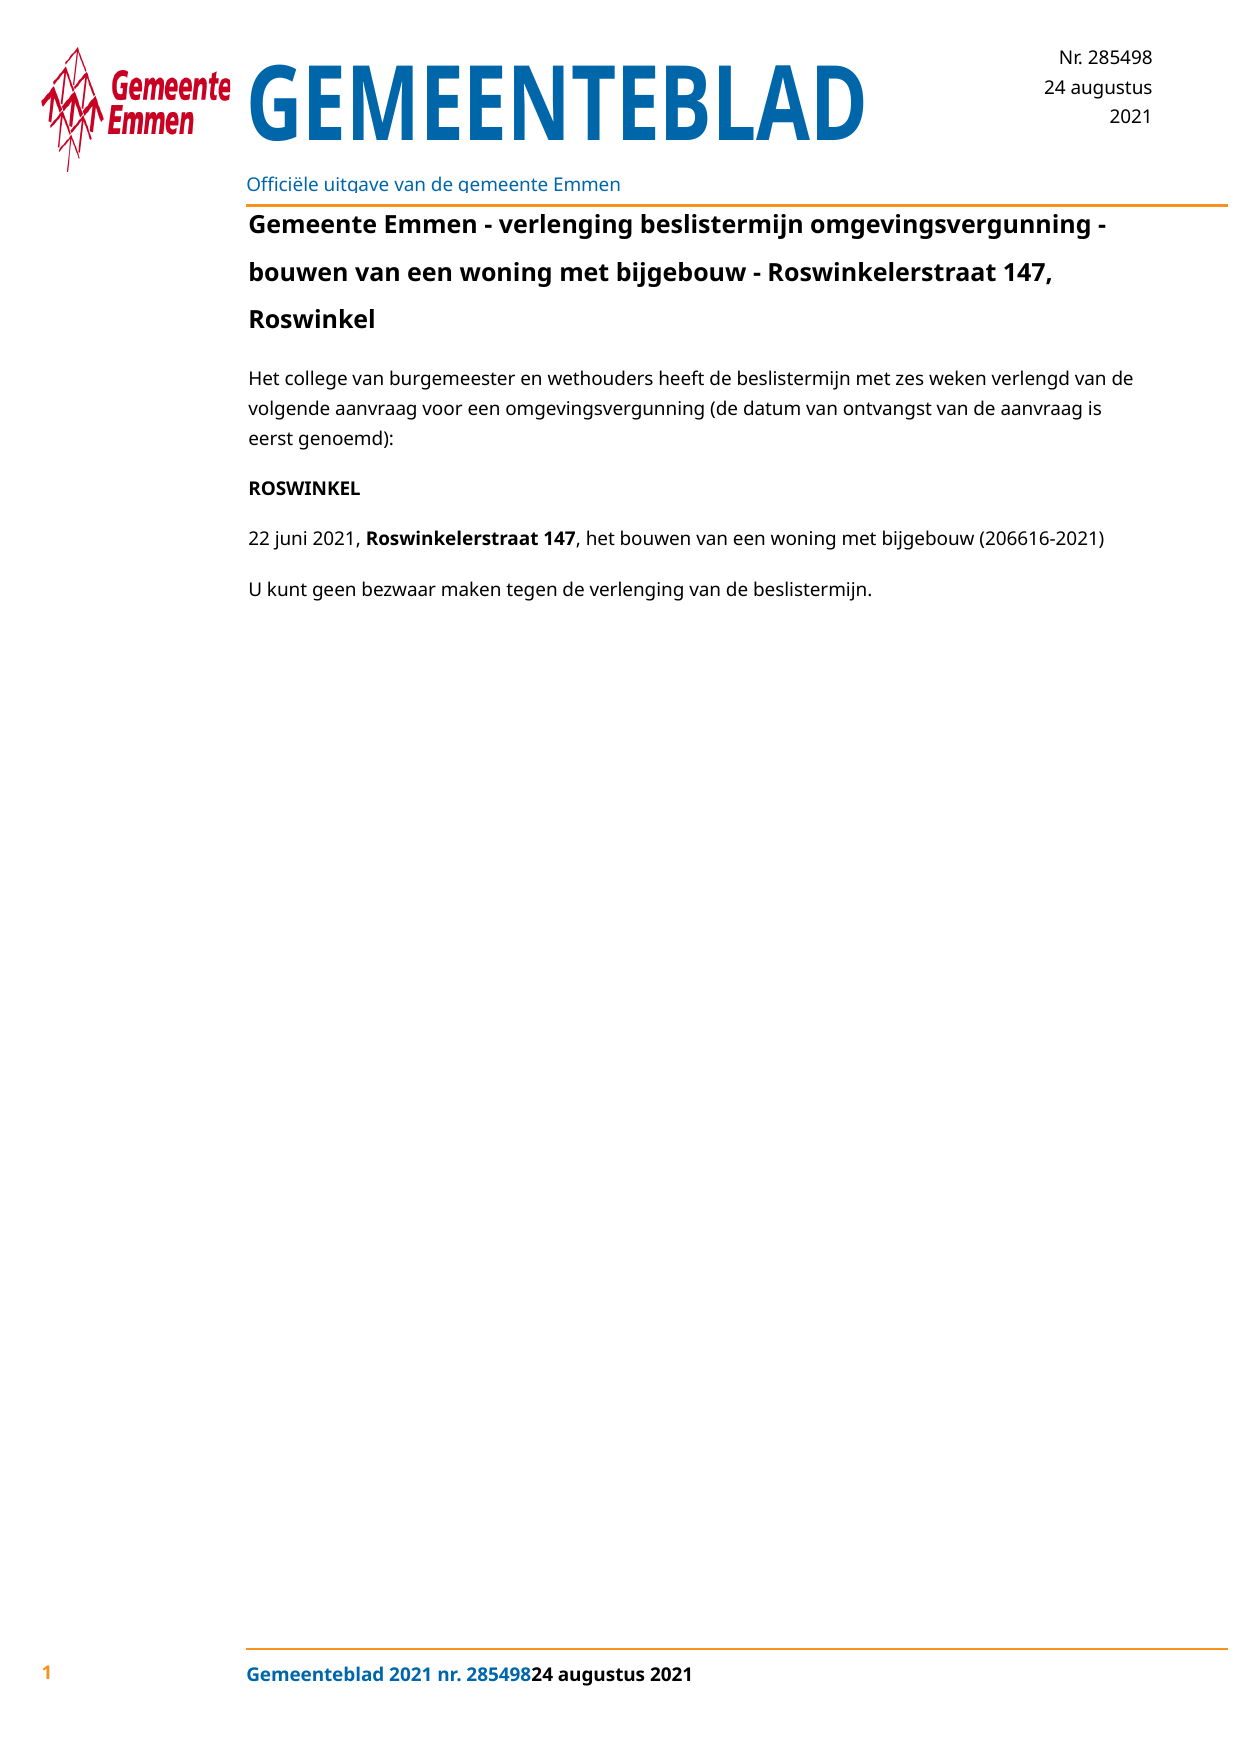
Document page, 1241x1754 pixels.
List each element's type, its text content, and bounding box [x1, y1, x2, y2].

text ROSWINKEL [248, 475, 1152, 501]
text Het college van burgemeester en wethouders heeft de beslistermijn met zes weken verlengd van de volgende aanvraag voor een omgevingsvergunning (de datum van ontvangst van de aanvraag is eerst genoemd): [248, 366, 1152, 450]
text U kunt geen bezwaar maken tegen de verlenging van de beslistermijn. [248, 576, 1152, 602]
text Gemeente Emmen - verlenging beslistermijn omgevingsvergunning - bouwen van een woning met bijgebouw - Roswinkelerstraat 147, Roswinkel [248, 207, 1152, 336]
text 22 juni 2021, Roswinkelerstraat 147, het bouwen van een woning met bijgebouw (206616-2021) [248, 526, 1152, 551]
picture [41, 47, 231, 172]
